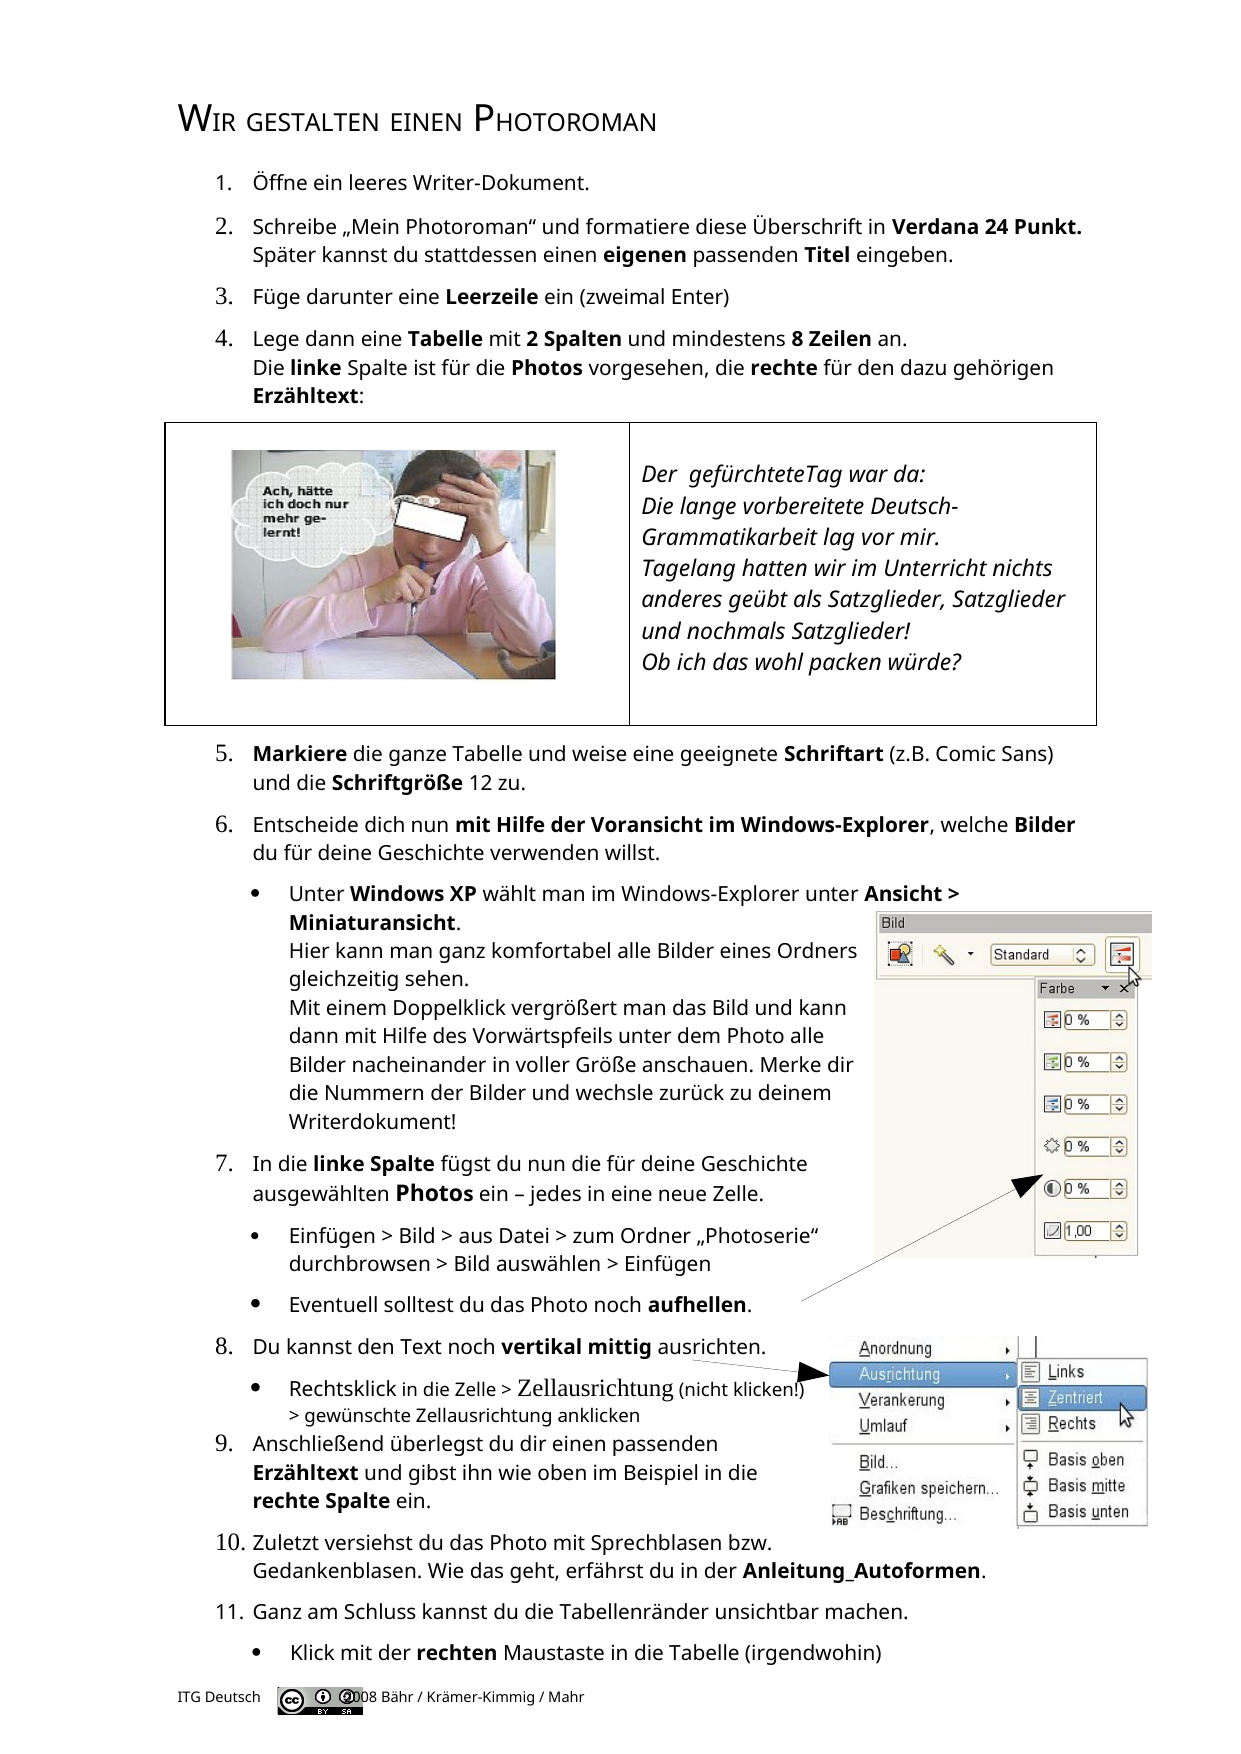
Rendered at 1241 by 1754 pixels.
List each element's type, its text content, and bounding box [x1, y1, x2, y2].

list Ganz am Schluss kannst du die Tabellenränder unsichtbar machen. [215, 1597, 1092, 1626]
list Schreibe „Mein Photoroman“ und formatiere diese Überschrift in Verdana 24 Punkt. Später kannst du stattdessen einen eigenen passenden Titel eingeben. [215, 211, 1092, 269]
list Füge darunter eine Leerzeile ein (zweimal Enter) [215, 281, 1092, 311]
list Zuletzt versiehst du das Photo mit Sprechblasen bzw. Gedankenblasen. Wie das geht, erfährst du in der Anleitung_Autoformen. [215, 1527, 1092, 1585]
list Klick mit der rechten Maustaste in die Tabelle (irgendwohin) [252, 1638, 1092, 1667]
table_header Der gefürchteteTag war da: Die lange vorbereitete Deutsch-Grammatikarbeit lag vor mir. Tagelang hatten wir im Unterricht nichts anderes geübt als Satzglieder, Satzglieder und nochmals Satzglieder! Ob ich das wohl packen würde? [630, 423, 1096, 725]
picture [874, 911, 1152, 1258]
list Öffne ein leeres Writer-Dokument. [215, 168, 1092, 197]
list Markiere die ganze Tabelle und weise eine geeignete Schriftart (z.B. Comic Sans) und die Schriftgröße 12 zu. [215, 738, 1092, 796]
list Du kannst den Text noch vertikal mittig ausrichten. [215, 1331, 1092, 1361]
list Eventuell solltest du das Photo noch aufhellen. [251, 1290, 1092, 1319]
list Rechtsklick in die Zelle > Zellausrichtung (nicht klicken!) > gewünschte Zellausrichtung anklicken [251, 1373, 829, 1428]
picture [829, 1336, 1148, 1529]
list Lege dann eine Tabelle mit 2 Spalten und mindestens 8 Zeilen an. Die linke Spalte ist für die Photos vorgesehen, die rechte für den dazu gehörigen Erzähltext: [215, 323, 1092, 409]
picture [277, 1687, 363, 1715]
subtitle Wir gestalten einen Photoroman [177, 92, 1092, 143]
picture [231, 450, 557, 682]
list Einfügen > Bild > aus Datei > zum Ordner „Photoserie“ durchbrowsen > Bild auswählen > Einfügen [251, 1221, 881, 1278]
list Anschließend überlegst du dir einen passenden Erzähltext und gibst ihn wie oben im Beispiel in die rechte Spalte ein. [215, 1428, 829, 1514]
list [848, 1258, 1092, 1278]
list In die linke Spalte fügst du nun die für deine Geschichte ausgewählten Photos ein – jedes in eine neue Zelle. [215, 1148, 874, 1208]
list Unter Windows XP wählt man im Windows-Explorer unter Ansicht > Miniaturansicht. Hier kann man ganz komfortabel alle Bilder eines Ordners gleichzeitig sehen. Mit einem Doppelklick vergrößert man das Bild und kann dann mit Hilfe des Vorwärtspfeils unter dem Photo alle Bilder nacheinander in voller Größe anschauen. Merke dir die Nummern der Bilder und wechsle zurück zu deinem Writerdokument! [251, 879, 1092, 1135]
table_header [166, 423, 629, 725]
list Entscheide dich nun mit Hilfe der Voransicht im Windows-Explorer, welche Bilder du für deine Geschichte verwenden willst. [215, 809, 1092, 867]
